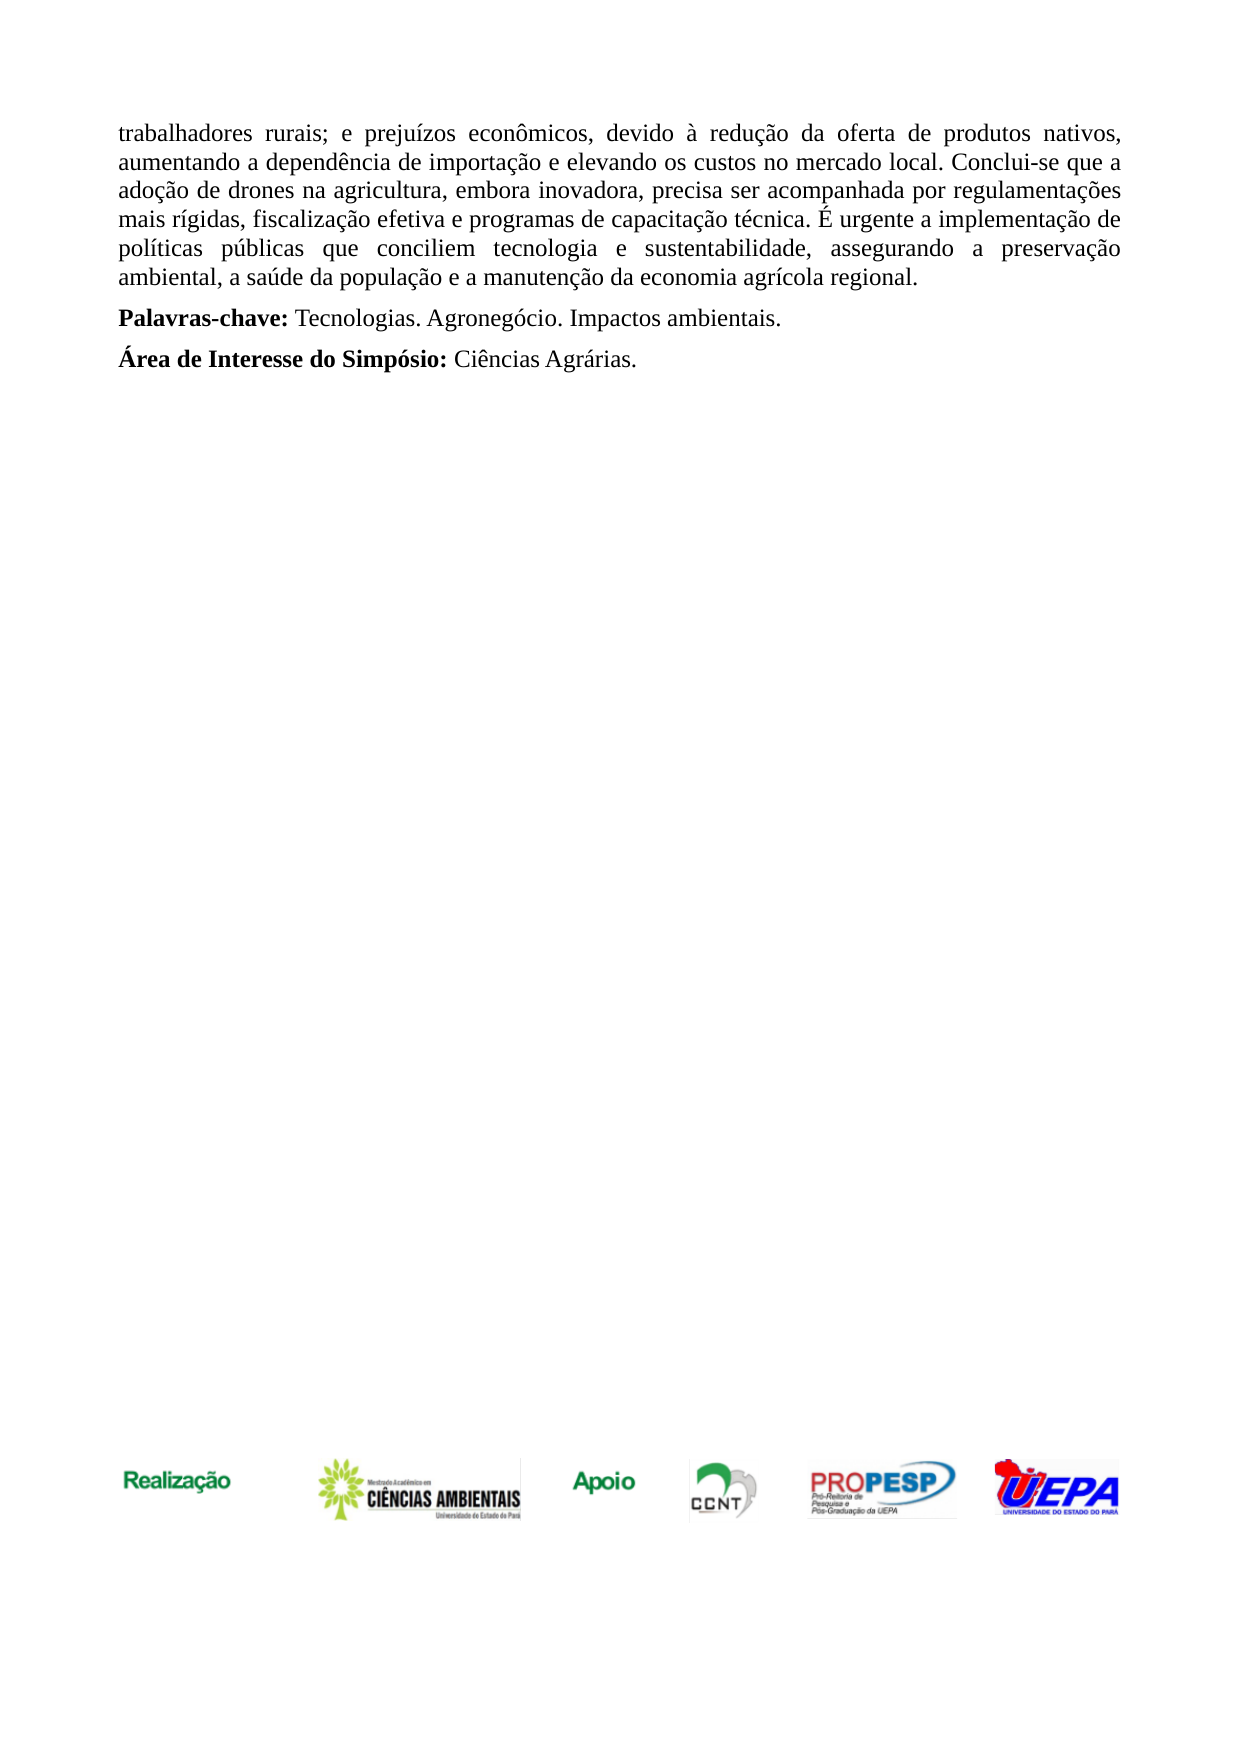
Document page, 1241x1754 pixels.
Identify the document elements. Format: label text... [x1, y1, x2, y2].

picture [807, 1459, 958, 1520]
text Palavras-chave: Tecnologias. Agronegócio. Impactos ambientais. [118, 303, 1122, 332]
text trabalhadores rurais; e prejuízos econômicos, devido à redução da oferta de produtos nativos, aumentando a dependência de importação e elevando os custos no mercado local. Conclui-se que a adoção de drones na agricultura, embora inovadora, precisa ser acompanhada por regulamentações mais rígidas, fiscalização efetiva e programas de capacitação técnica. É urgente a implementação de políticas públicas que conciliem tecnologia e sustentabilidade, assegurando a preservação ambiental, a saúde da população e a manutenção da economia agrícola regional. [118, 118, 1122, 291]
picture [118, 1458, 244, 1499]
picture [994, 1459, 1120, 1516]
text Área de Interesse do Simpósio: Ciências Agrárias. [118, 344, 1122, 373]
picture [318, 1458, 522, 1521]
picture [680, 1459, 770, 1523]
picture [558, 1458, 650, 1510]
